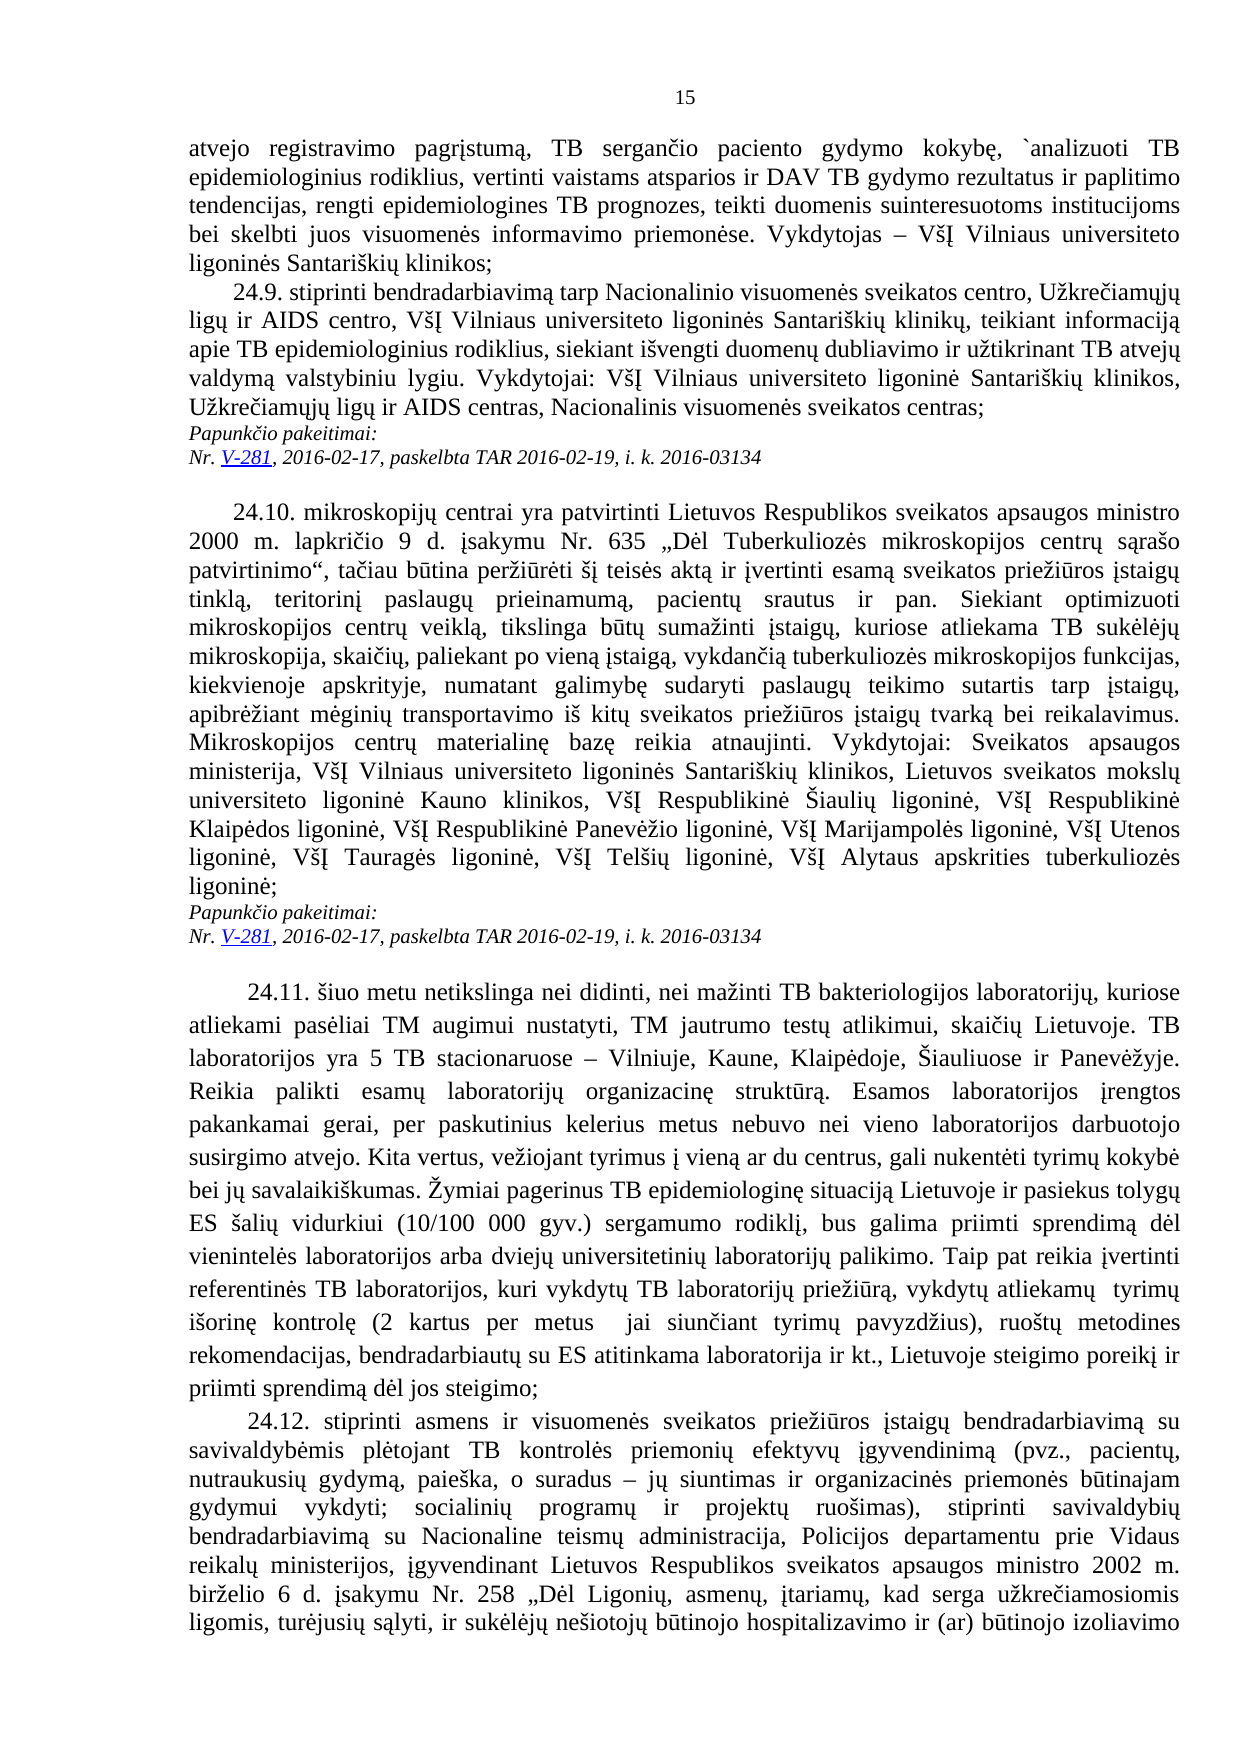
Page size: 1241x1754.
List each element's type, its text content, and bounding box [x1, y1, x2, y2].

text 24.10. mikroskopijų centrai yra patvirtinti Lietuvos Respublikos sveikatos apsaugos ministro 2000 m. lapkričio 9 d. įsakymu Nr. 635 „Dėl Tuberkuliozės mikroskopijos centrų sąrašo patvirtinimo“, tačiau būtina peržiūrėti šį teisės aktą ir įvertinti esamą sveikatos priežiūros įstaigų tinklą, teritorinį paslaugų prieinamumą, pacientų srautus ir pan. Siekiant optimizuoti mikroskopijos centrų veiklą, tikslinga būtų sumažinti įstaigų, kuriose atliekama TB sukėlėjų mikroskopija, skaičių, paliekant po vieną įstaigą, vykdančią tuberkuliozės mikroskopijos funkcijas, kiekvienoje apskrityje, numatant galimybę sudaryti paslaugų teikimo sutartis tarp įstaigų, apibrėžiant mėginių transportavimo iš kitų sveikatos priežiūros įstaigų tvarką bei reikalavimus. Mikroskopijos centrų materialinę bazę reikia atnaujinti. Vykdytojai: Sveikatos apsaugos ministerija, VšĮ Vilniaus universiteto ligoninės Santariškių klinikos, Lietuvos sveikatos mokslų universiteto ligoninė Kauno klinikos, VšĮ Respublikinė Šiaulių ligoninė, VšĮ Respublikinė Klaipėdos ligoninė, VšĮ Respublikinė Panevėžio ligoninė, VšĮ Marijampolės ligoninė, VšĮ Utenos ligoninė, VšĮ Tauragės ligoninė, VšĮ Telšių ligoninė, VšĮ Alytaus apskrities tuberkuliozės ligoninė; [188, 497, 1181, 900]
text 24.11. šiuo metu netikslinga nei didinti, nei mažinti TB bakteriologijos laboratorijų, kuriose atliekami pasėliai TM augimui nustatyti, TM jautrumo testų atlikimui, skaičių Lietuvoje. TB laboratorijos yra 5 TB stacionaruose – Vilniuje, Kaune, Klaipėdoje, Šiauliuose ir Panevėžyje. Reikia palikti esamų laboratorijų organizacinę struktūrą. Esamos laboratorijos įrengtos pakankamai gerai, per paskutinius kelerius metus nebuvo nei vieno laboratorijos darbuotojo susirgimo atvejo. Kita vertus, vežiojant tyrimus į vieną ar du centrus, gali nukentėti tyrimų kokybė bei jų savalaikiškumas. Žymiai pagerinus TB epidemiologinę situaciją Lietuvoje ir pasiekus tolygų ES šalių vidurkiui (10/100 000 gyv.) sergamumo rodiklį, bus galima priimti sprendimą dėl vienintelės laboratorijos arba dviejų universitetinių laboratorijų palikimo. Taip pat reikia įvertinti referentinės TB laboratorijos, kuri vykdytų TB laboratorijų priežiūrą, vykdytų atliekamų tyrimų išorinę kontrolę (2 kartus per metus jai siunčiant tyrimų pavyzdžius), ruoštų metodines rekomendacijas, bendradarbiautų su ES atitinkama laboratorija ir kt., Lietuvoje steigimo poreikį ir priimti sprendimą dėl jos steigimo; [188, 977, 1181, 1402]
text Nr. V-281, 2016-02-17, paskelbta TAR 2016-02-19, i. k. 2016-03134 [188, 445, 1181, 469]
text Papunkčio pakeitimai: [188, 900, 1181, 924]
text Nr. V-281, 2016-02-17, paskelbta TAR 2016-02-19, i. k. 2016-03134 [188, 924, 1181, 948]
text 24.9. stiprinti bendradarbiavimą tarp Nacionalinio visuomenės sveikatos centro, Užkrečiamųjų ligų ir AIDS centro, VšĮ Vilniaus universiteto ligoninės Santariškių klinikų, teikiant informaciją apie TB epidemiologinius rodiklius, siekiant išvengti duomenų dubliavimo ir užtikrinant TB atvejų valdymą valstybiniu lygiu. Vykdytojai: VšĮ Vilniaus universiteto ligoninė Santariškių klinikos, Užkrečiamųjų ligų ir AIDS centras, Nacionalinis visuomenės sveikatos centras; [188, 277, 1181, 421]
text Papunkčio pakeitimai: [188, 421, 1181, 445]
text atvejo registravimo pagrįstumą, TB sergančio paciento gydymo kokybę, `analizuoti TB epidemiologinius rodiklius, vertinti vaistams atsparios ir DAV TB gydymo rezultatus ir paplitimo tendencijas, rengti epidemiologines TB prognozes, teikti duomenis suinteresuotoms institucijoms bei skelbti juos visuomenės informavimo priemonėse. Vykdytojas – VšĮ Vilniaus universiteto ligoninės Santariškių klinikos; [188, 133, 1181, 277]
text 24.12. stiprinti asmens ir visuomenės sveikatos priežiūros įstaigų bendradarbiavimą su savivaldybėmis plėtojant TB kontrolės priemonių efektyvų įgyvendinimą (pvz., pacientų, nutraukusių gydymą, paieška, o suradus – jų siuntimas ir organizacinės priemonės būtinajam gydymui vykdyti; socialinių programų ir projektų ruošimas), stiprinti savivaldybių bendradarbiavimą su Nacionaline teismų administracija, Policijos departamentu prie Vidaus reikalų ministerijos, įgyvendinant Lietuvos Respublikos sveikatos apsaugos ministro 2002 m. birželio 6 d. įsakymu Nr. 258 „Dėl Ligonių, asmenų, įtariamų, kad serga užkrečiamosiomis ligomis, turėjusių sąlyti, ir sukėlėjų nešiotojų būtinojo hospitalizavimo ir (ar) būtinojo izoliavimo [188, 1406, 1181, 1636]
